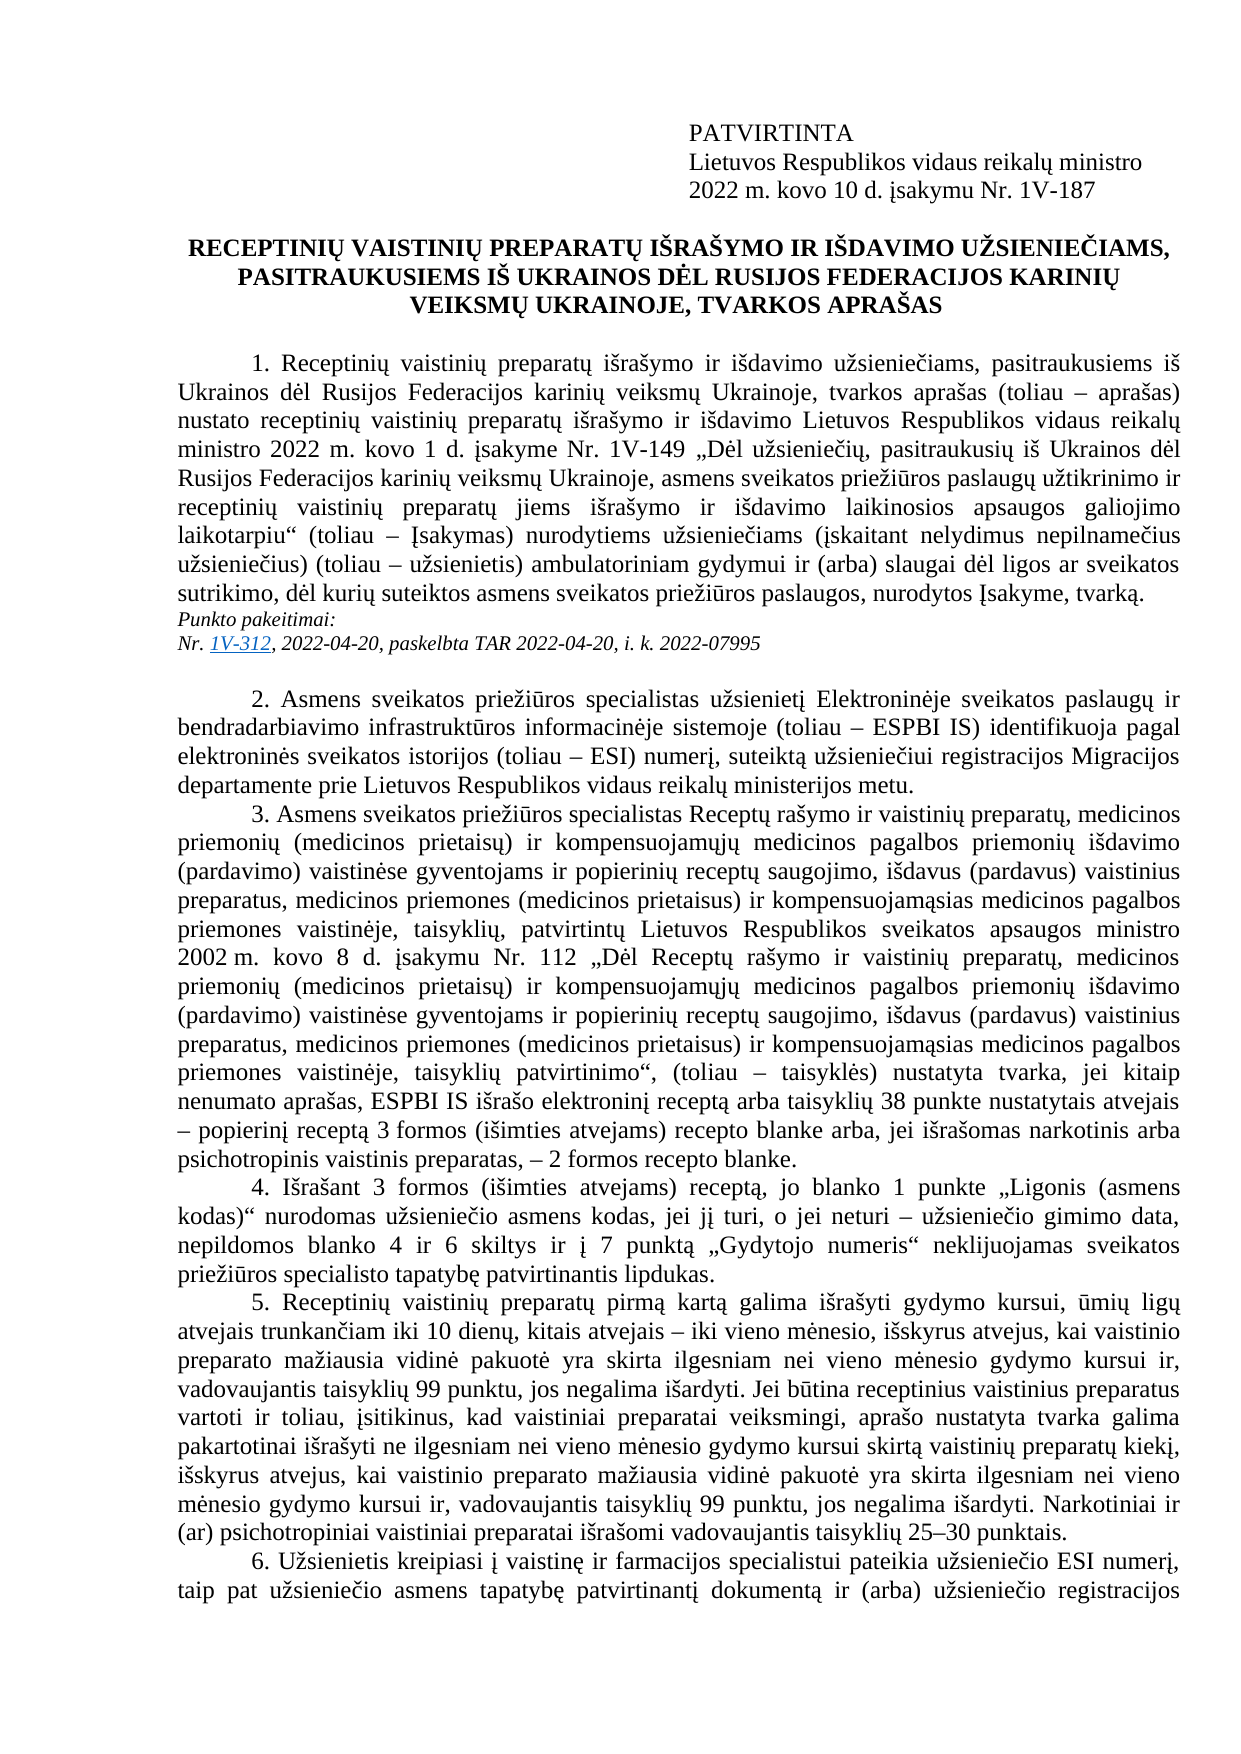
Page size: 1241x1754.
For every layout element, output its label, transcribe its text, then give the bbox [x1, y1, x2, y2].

text RECEPTINIŲ VAISTINIŲ PREPARATŲ IŠRAŠYMO IR IŠDAVIMO UŽSIENIEČIAMS, PASITRAUKUSIEMS IŠ UKRAINOS DĖL RUSIJOS FEDERACIJOS KARINIŲ VEIKSMŲ UKRAINOJE, TVARKOS APRAŠAS [177, 233, 1181, 319]
text 5. Receptinių vaistinių preparatų pirmą kartą galima išrašyti gydymo kursui, ūmių ligų atvejais trunkančiam iki 10 dienų, kitais atvejais – iki vieno mėnesio, išskyrus atvejus, kai vaistinio preparato mažiausia vidinė pakuotė yra skirta ilgesniam nei vieno mėnesio gydymo kursui ir, vadovaujantis taisyklių 99 punktu, jos negalima išardyti. Jei būtina receptinius vaistinius preparatus vartoti ir toliau, įsitikinus, kad vaistiniai preparatai veiksmingi, aprašo nustatyta tvarka galima pakartotinai išrašyti ne ilgesniam nei vieno mėnesio gydymo kursui skirtą vaistinių preparatų kiekį, išskyrus atvejus, kai vaistinio preparato mažiausia vidinė pakuotė yra skirta ilgesniam nei vieno mėnesio gydymo kursui ir, vadovaujantis taisyklių 99 punktu, jos negalima išardyti. Narkotiniai ir (ar) psichotropiniai vaistiniai preparatai išrašomi vadovaujantis taisyklių 25–30 punktais. [177, 1287, 1181, 1546]
text Punkto pakeitimai: [177, 607, 1181, 631]
text 1. Receptinių vaistinių preparatų išrašymo ir išdavimo užsieniečiams, pasitraukusiems iš Ukrainos dėl Rusijos Federacijos karinių veiksmų Ukrainoje, tvarkos aprašas (toliau – aprašas) nustato receptinių vaistinių preparatų išrašymo ir išdavimo Lietuvos Respublikos vidaus reikalų ministro 2022 m. kovo 1 d. įsakyme Nr. 1V-149 „Dėl užsieniečių, pasitraukusių iš Ukrainos dėl Rusijos Federacijos karinių veiksmų Ukrainoje, asmens sveikatos priežiūros paslaugų užtikrinimo ir receptinių vaistinių preparatų jiems išrašymo ir išdavimo laikinosios apsaugos galiojimo laikotarpiu“ (toliau – Įsakymas) nurodytiems užsieniečiams (įskaitant nelydimus nepilnamečius užsieniečius) (toliau – užsienietis) ambulatoriniam gydymui ir (arba) slaugai dėl ligos ar sveikatos sutrikimo, dėl kurių suteiktos asmens sveikatos priežiūros paslaugos, nurodytos Įsakyme, tvarką. [177, 348, 1181, 607]
text 4. Išrašant 3 formos (išimties atvejams) receptą, jo blanko 1 punkte „Ligonis (asmens kodas)“ nurodomas užsieniečio asmens kodas, jei jį turi, o jei neturi – užsieniečio gimimo data, nepildomos blanko 4 ir 6 skiltys ir į 7 punktą „Gydytojo numeris“ neklijuojamas sveikatos priežiūros specialisto tapatybę patvirtinantis lipdukas. [177, 1172, 1181, 1287]
text PATVIRTINTA [627, 118, 1181, 147]
text Nr. 1V-312, 2022-04-20, paskelbta TAR 2022-04-20, i. k. 2022-07995 [177, 631, 1181, 655]
text 2022 m. kovo 10 d. įsakymu Nr. 1V-187 [627, 176, 1181, 204]
text 2. Asmens sveikatos priežiūros specialistas užsienietį Elektroninėje sveikatos paslaugų ir bendradarbiavimo infrastruktūros informacinėje sistemoje (toliau – ESPBI IS) identifikuoja pagal elektroninės sveikatos istorijos (toliau – ESI) numerį, suteiktą užsieniečiui registracijos Migracijos departamente prie Lietuvos Respublikos vidaus reikalų ministerijos metu. [177, 684, 1181, 799]
text 3. Asmens sveikatos priežiūros specialistas Receptų rašymo ir vaistinių preparatų, medicinos priemonių (medicinos prietaisų) ir kompensuojamųjų medicinos pagalbos priemonių išdavimo (pardavimo) vaistinėse gyventojams ir popierinių receptų saugojimo, išdavus (pardavus) vaistinius preparatus, medicinos priemones (medicinos prietaisus) ir kompensuojamąsias medicinos pagalbos priemones vaistinėje, taisyklių, patvirtintų Lietuvos Respublikos sveikatos apsaugos ministro 2002 m. kovo 8 d. įsakymu Nr. 112 „Dėl Receptų rašymo ir vaistinių preparatų, medicinos priemonių (medicinos prietaisų) ir kompensuojamųjų medicinos pagalbos priemonių išdavimo (pardavimo) vaistinėse gyventojams ir popierinių receptų saugojimo, išdavus (pardavus) vaistinius preparatus, medicinos priemones (medicinos prietaisus) ir kompensuojamąsias medicinos pagalbos priemones vaistinėje, taisyklių patvirtinimo“, (toliau – taisyklės) nustatyta tvarka, jei kitaip nenumato aprašas, ESPBI IS išrašo elektroninį receptą arba taisyklių 38 punkte nustatytais atvejais – popierinį receptą 3 formos (išimties atvejams) recepto blanke arba, jei išrašomas narkotinis arba psichotropinis vaistinis preparatas, – 2 formos recepto blanke. [177, 799, 1181, 1172]
text 6. Užsienietis kreipiasi į vaistinę ir farmacijos specialistui pateikia užsieniečio ESI numerį, taip pat užsieniečio asmens tapatybę patvirtinantį dokumentą ir (arba) užsieniečio registracijos [177, 1546, 1181, 1604]
text Lietuvos Respublikos vidaus reikalų ministro [627, 147, 1181, 176]
